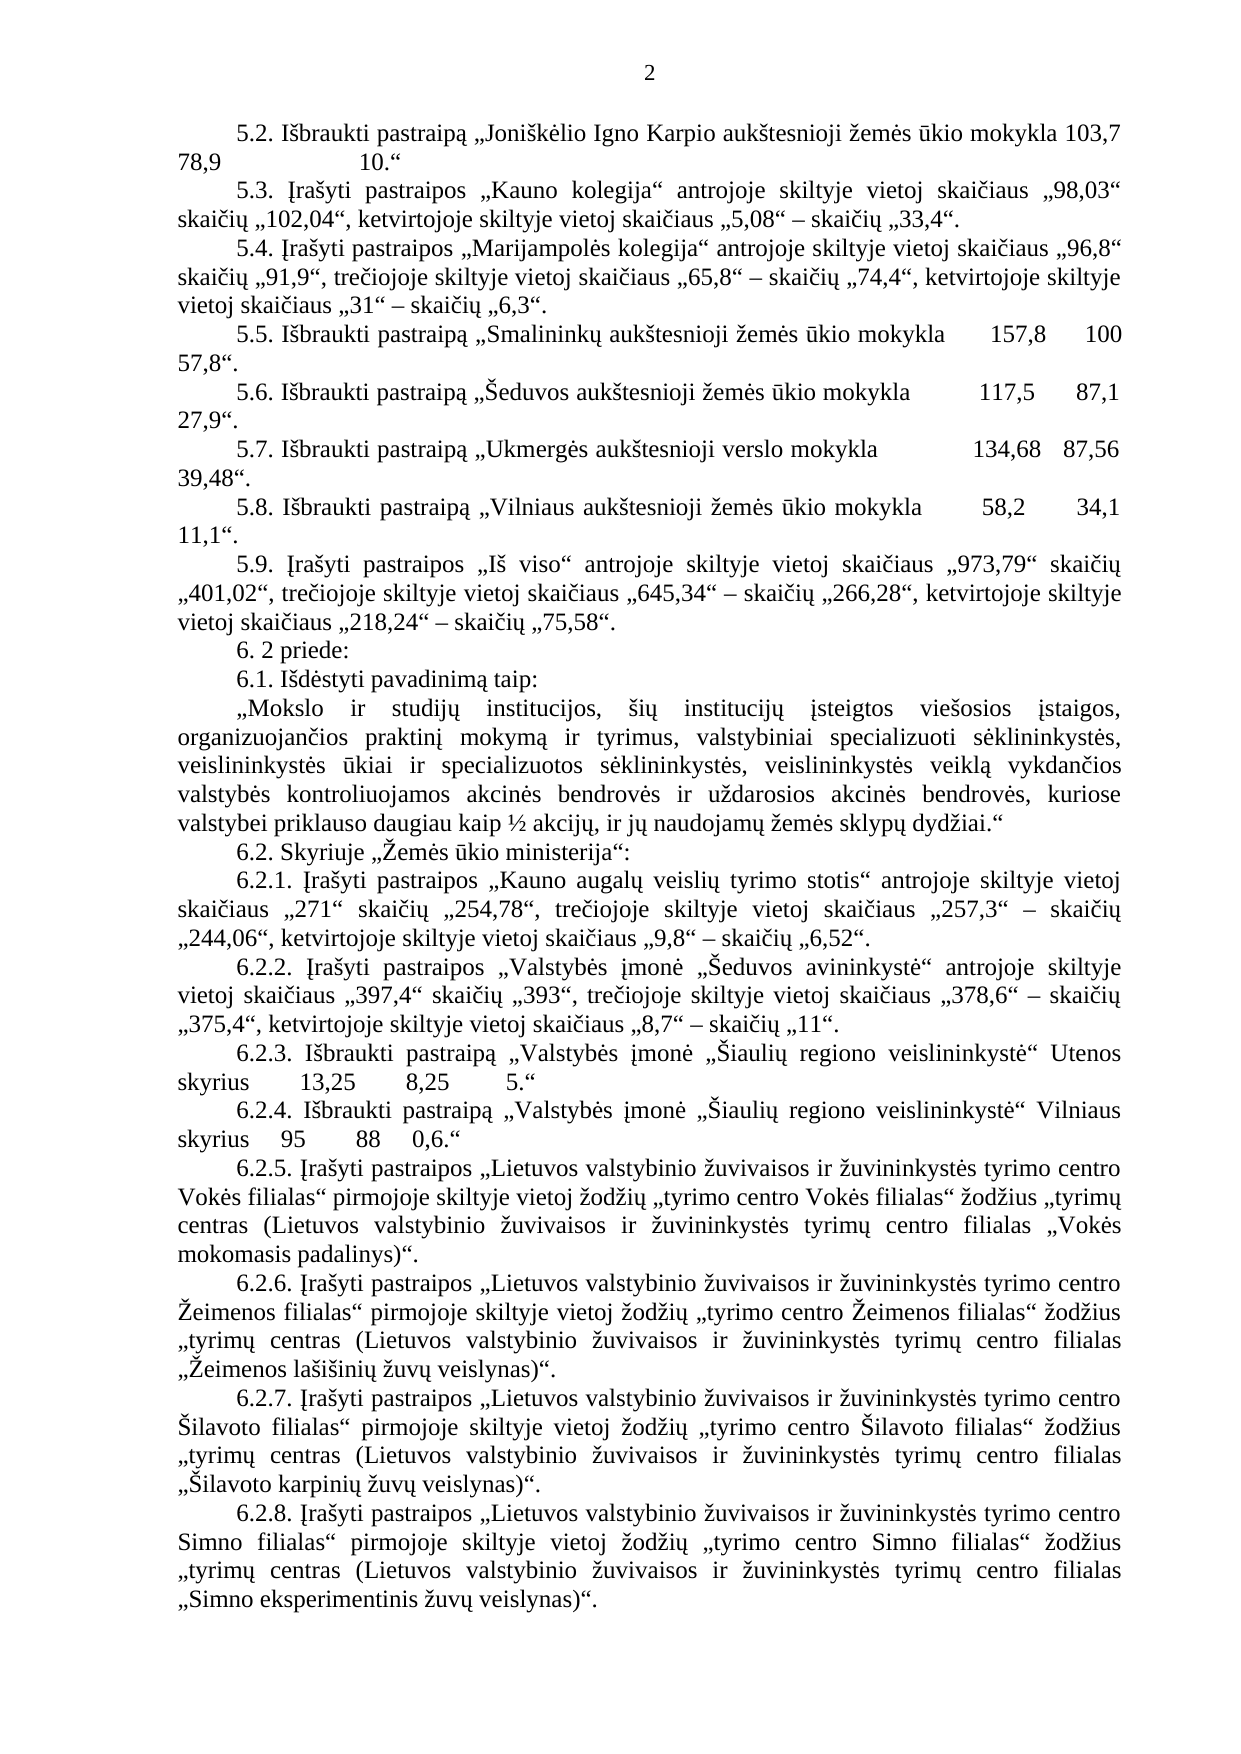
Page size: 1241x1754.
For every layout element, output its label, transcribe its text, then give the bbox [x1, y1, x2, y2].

text 6.2.4. Išbraukti pastraipą „Valstybės įmonė „Šiaulių regiono veislininkystė“ Vilniaus skyrius 95 88 0,6.“ [177, 1096, 1122, 1153]
text 6.1. Išdėstyti pavadinimą taip: [177, 664, 1122, 693]
text 5.8. Išbraukti pastraipą „Vilniaus aukštesnioji žemės ūkio mokykla 58,2 34,1 11,1“. [177, 492, 1122, 549]
text 5.9. Įrašyti pastraipos „Iš viso“ antrojoje skiltyje vietoj skaičiaus „973,79“ skaičių „401,02“, trečiojoje skiltyje vietoj skaičiaus „645,34“ – skaičių „266,28“, ketvirtojoje skiltyje vietoj skaičiaus „218,24“ – skaičių „75,58“. [177, 549, 1122, 636]
text 6. 2 priede: [177, 636, 1122, 664]
text 6.2.2. Įrašyti pastraipos „Valstybės įmonė „Šeduvos avininkystė“ antrojoje skiltyje vietoj skaičiaus „397,4“ skaičių „393“, trečiojoje skiltyje vietoj skaičiaus „378,6“ – skaičių „375,4“, ketvirtojoje skiltyje vietoj skaičiaus „8,7“ – skaičių „11“. [177, 952, 1122, 1038]
text 6.2.7. Įrašyti pastraipos „Lietuvos valstybinio žuvivaisos ir žuvininkystės tyrimo centro Šilavoto filialas“ pirmojoje skiltyje vietoj žodžių „tyrimo centro Šilavoto filialas“ žodžius „tyrimų centras (Lietuvos valstybinio žuvivaisos ir žuvininkystės tyrimų centro filialas „Šilavoto karpinių žuvų veislynas)“. [177, 1383, 1122, 1498]
text 6.2. Skyriuje „Žemės ūkio ministerija“: [177, 837, 1122, 866]
text „Mokslo ir studijų institucijos, šių institucijų įsteigtos viešosios įstaigos, organizuojančios praktinį mokymą ir tyrimus, valstybiniai specializuoti sėklininkystės, veislininkystės ūkiai ir specializuotos sėklininkystės, veislininkystės veiklą vykdančios valstybės kontroliuojamos akcinės bendrovės ir uždarosios akcinės bendrovės, kuriose valstybei priklauso daugiau kaip ½ akcijų, ir jų naudojamų žemės sklypų dydžiai.“ [177, 693, 1122, 837]
text 6.2.5. Įrašyti pastraipos „Lietuvos valstybinio žuvivaisos ir žuvininkystės tyrimo centro Vokės filialas“ pirmojoje skiltyje vietoj žodžių „tyrimo centro Vokės filialas“ žodžius „tyrimų centras (Lietuvos valstybinio žuvivaisos ir žuvininkystės tyrimų centro filialas „Vokės mokomasis padalinys)“. [177, 1153, 1122, 1268]
text 6.2.8. Įrašyti pastraipos „Lietuvos valstybinio žuvivaisos ir žuvininkystės tyrimo centro Simno filialas“ pirmojoje skiltyje vietoj žodžių „tyrimo centro Simno filialas“ žodžius „tyrimų centras (Lietuvos valstybinio žuvivaisos ir žuvininkystės tyrimų centro filialas „Simno eksperimentinis žuvų veislynas)“. [177, 1498, 1122, 1613]
text 5.4. Įrašyti pastraipos „Marijampolės kolegija“ antrojoje skiltyje vietoj skaičiaus „96,8“ skaičių „91,9“, trečiojoje skiltyje vietoj skaičiaus „65,8“ – skaičių „74,4“, ketvirtojoje skiltyje vietoj skaičiaus „31“ – skaičių „6,3“. [177, 233, 1122, 319]
text 6.2.1. Įrašyti pastraipos „Kauno augalų veislių tyrimo stotis“ antrojoje skiltyje vietoj skaičiaus „271“ skaičių „254,78“, trečiojoje skiltyje vietoj skaičiaus „257,3“ – skaičių „244,06“, ketvirtojoje skiltyje vietoj skaičiaus „9,8“ – skaičių „6,52“. [177, 866, 1122, 952]
text 6.2.6. Įrašyti pastraipos „Lietuvos valstybinio žuvivaisos ir žuvininkystės tyrimo centro Žeimenos filialas“ pirmojoje skiltyje vietoj žodžių „tyrimo centro Žeimenos filialas“ žodžius „tyrimų centras (Lietuvos valstybinio žuvivaisos ir žuvininkystės tyrimų centro filialas „Žeimenos lašišinių žuvų veislynas)“. [177, 1268, 1122, 1383]
text 5.2. Išbraukti pastraipą „Joniškėlio Igno Karpio aukštesnioji žemės ūkio mokykla 103,7 78,9 10.“ [177, 118, 1122, 176]
text 5.7. Išbraukti pastraipą „Ukmergės aukštesnioji verslo mokykla 134,68 87,56 39,48“. [177, 434, 1122, 492]
text 5.3. Įrašyti pastraipos „Kauno kolegija“ antrojoje skiltyje vietoj skaičiaus „98,03“ skaičių „102,04“, ketvirtojoje skiltyje vietoj skaičiaus „5,08“ – skaičių „33,4“. [177, 176, 1122, 233]
text 5.6. Išbraukti pastraipą „Šeduvos aukštesnioji žemės ūkio mokykla 117,5 87,1 27,9“. [177, 377, 1122, 434]
text 5.5. Išbraukti pastraipą „Smalininkų aukštesnioji žemės ūkio mokykla 157,8 100 57,8“. [177, 319, 1122, 377]
text 6.2.3. Išbraukti pastraipą „Valstybės įmonė „Šiaulių regiono veislininkystė“ Utenos skyrius 13,25 8,25 5.“ [177, 1038, 1122, 1096]
